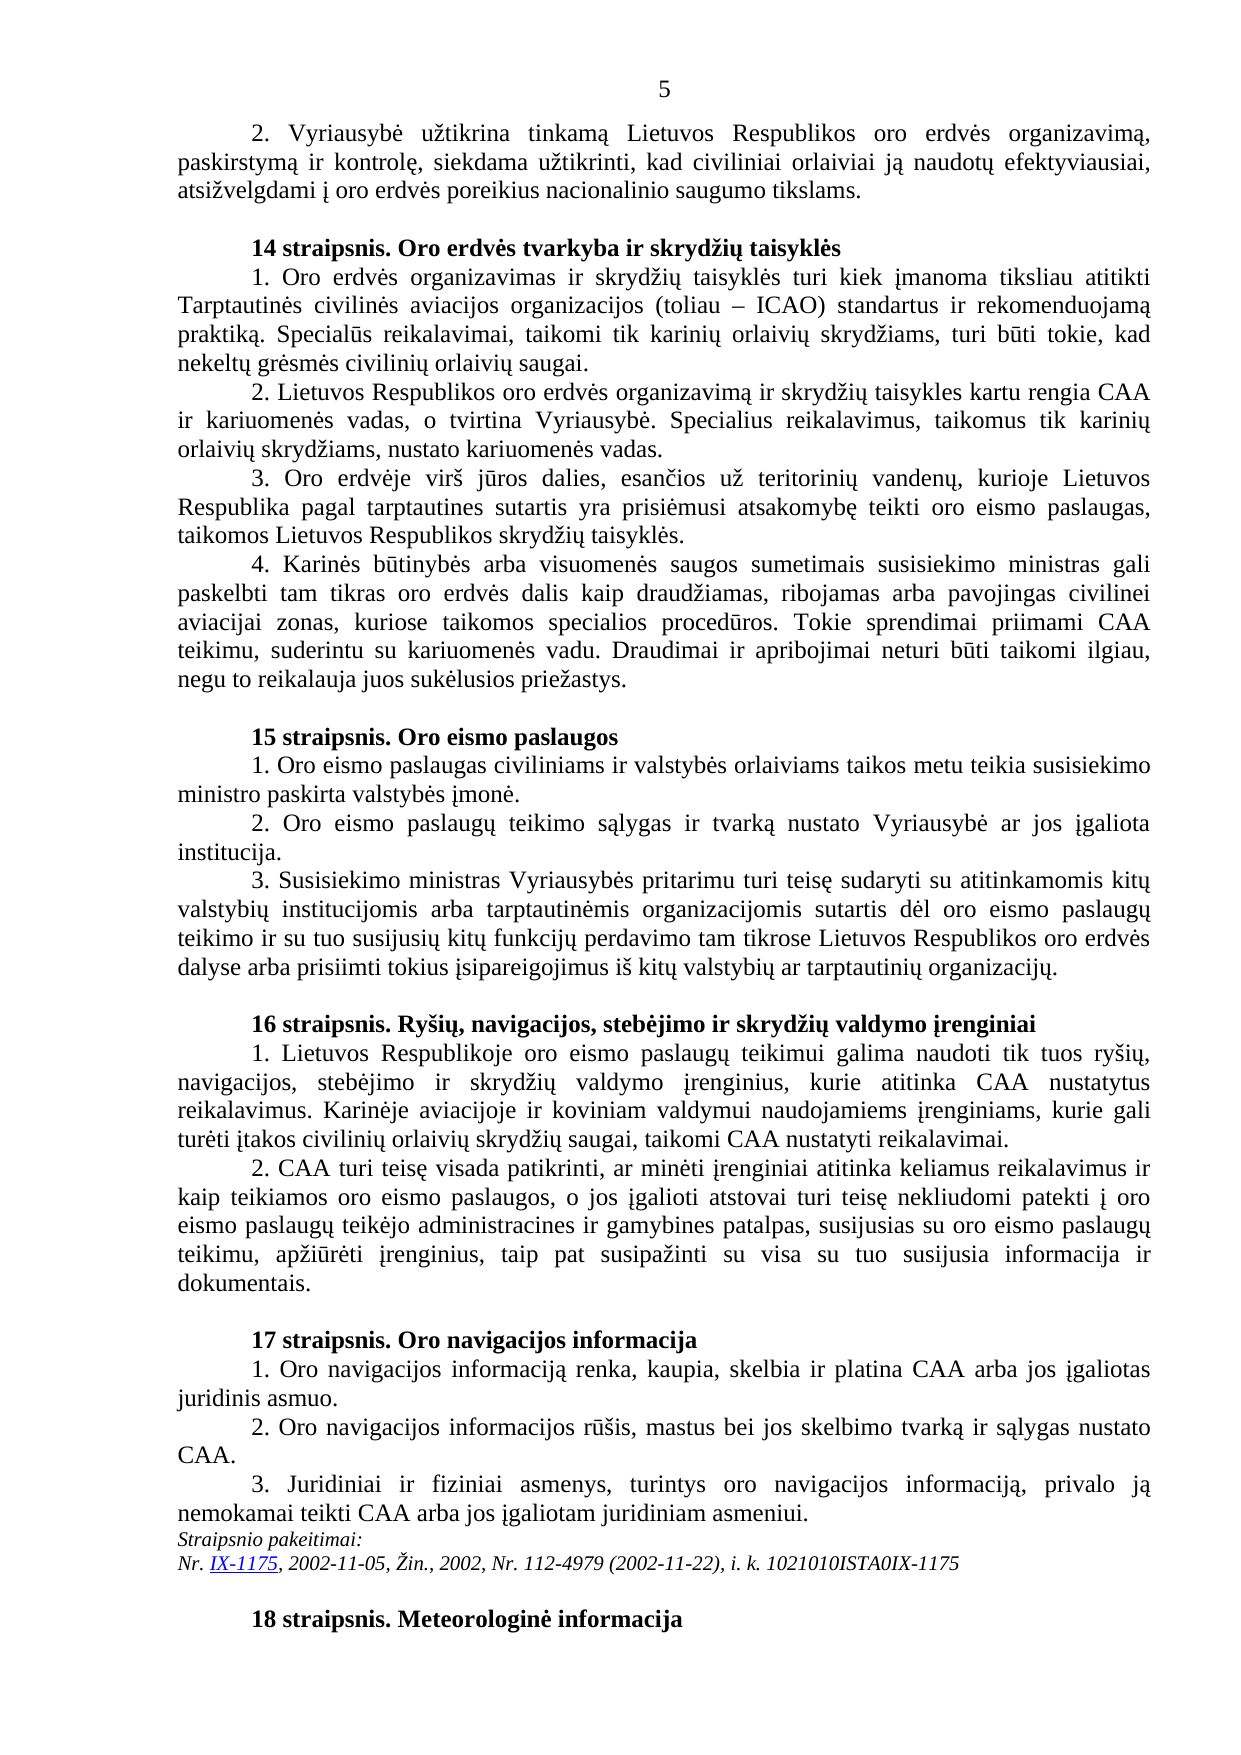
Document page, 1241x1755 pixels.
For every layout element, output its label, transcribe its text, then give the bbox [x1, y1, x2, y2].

text 3. Juridiniai ir fiziniai asmenys, turintys oro navigacijos informaciją, privalo ją nemokamai teikti CAA arba jos įgaliotam juridiniam asmeniui. [177, 1469, 1152, 1527]
text 3. Susisiekimo ministras Vyriausybės pritarimu turi teisę sudaryti su atitinkamomis kitų valstybių institucijomis arba tarptautinėmis organizacijomis sutartis dėl oro eismo paslaugų teikimo ir su tuo susijusių kitų funkcijų perdavimo tam tikrose Lietuvos Respublikos oro erdvės dalyse arba prisiimti tokius įsipareigojimus iš kitų valstybių ar tarptautinių organizacijų. [177, 866, 1152, 981]
text 2. Oro navigacijos informacijos rūšis, mastus bei jos skelbimo tvarką ir sąlygas nustato CAA. [177, 1412, 1152, 1469]
text 4. Karinės būtinybės arba visuomenės saugos sumetimais susisiekimo ministras gali paskelbti tam tikras oro erdvės dalis kaip draudžiamas, ribojamas arba pavojingas civilinei aviacijai zonas, kuriose taikomos specialios procedūros. Tokie sprendimai priimami CAA teikimu, suderintu su kariuomenės vadu. Draudimai ir apribojimai neturi būti taikomi ilgiau, negu to reikalauja juos sukėlusios priežastys. [177, 549, 1152, 693]
text 18 straipsnis. Meteorologinė informacija [177, 1604, 1152, 1632]
text 14 straipsnis. Oro erdvės tvarkyba ir skrydžių taisyklės [177, 233, 1152, 262]
text 2. CAA turi teisę visada patikrinti, ar minėti įrenginiai atitinka keliamus reikalavimus ir kaip teikiamos oro eismo paslaugos, o jos įgalioti atstovai turi teisę nekliudomi patekti į oro eismo paslaugų teikėjo administracines ir gamybines patalpas, susijusias su oro eismo paslaugų teikimu, apžiūrėti įrenginius, taip pat susipažinti su visa su tuo susijusia informacija ir dokumentais. [177, 1153, 1152, 1297]
text 1. Oro erdvės organizavimas ir skrydžių taisyklės turi kiek įmanoma tiksliau atitikti Tarptautinės civilinės aviacijos organizacijos (toliau – ICAO) standartus ir rekomenduojamą praktiką. Specialūs reikalavimai, taikomi tik karinių orlaivių skrydžiams, turi būti tokie, kad nekeltų grėsmės civilinių orlaivių saugai. [177, 262, 1152, 377]
text Nr. IX-1175, 2002-11-05, Žin., 2002, Nr. 112-4979 (2002-11-22), i. k. 1021010ISTA0IX-1175 [177, 1551, 1152, 1575]
text 15 straipsnis. Oro eismo paslaugos [177, 722, 1152, 751]
text 3. Oro erdvėje virš jūros dalies, esančios už teritorinių vandenų, kurioje Lietuvos Respublika pagal tarptautines sutartis yra prisiėmusi atsakomybę teikti oro eismo paslaugas, taikomos Lietuvos Respublikos skrydžių taisyklės. [177, 463, 1152, 549]
text 2. Oro eismo paslaugų teikimo sąlygas ir tvarką nustato Vyriausybė ar jos įgaliota institucija. [177, 808, 1152, 866]
text 1. Oro navigacijos informaciją renka, kaupia, skelbia ir platina CAA arba jos įgaliotas juridinis asmuo. [177, 1354, 1152, 1412]
text 1. Lietuvos Respublikoje oro eismo paslaugų teikimui galima naudoti tik tuos ryšių, navigacijos, stebėjimo ir skrydžių valdymo įrenginius, kurie atitinka CAA nustatytus reikalavimus. Karinėje aviacijoje ir koviniam valdymui naudojamiems įrenginiams, kurie gali turėti įtakos civilinių orlaivių skrydžių saugai, taikomi CAA nustatyti reikalavimai. [177, 1038, 1152, 1153]
text 17 straipsnis. Oro navigacijos informacija [177, 1326, 1152, 1354]
text Straipsnio pakeitimai: [177, 1527, 1152, 1551]
text 2. Vyriausybė užtikrina tinkamą Lietuvos Respublikos oro erdvės organizavimą, paskirstymą ir kontrolę, siekdama užtikrinti, kad civiliniai orlaiviai ją naudotų efektyviausiai, atsižvelgdami į oro erdvės poreikius nacionalinio saugumo tikslams. [177, 118, 1152, 204]
text 2. Lietuvos Respublikos oro erdvės organizavimą ir skrydžių taisykles kartu rengia CAA ir kariuomenės vadas, o tvirtina Vyriausybė. Specialius reikalavimus, taikomus tik karinių orlaivių skrydžiams, nustato kariuomenės vadas. [177, 377, 1152, 463]
text 1. Oro eismo paslaugas civiliniams ir valstybės orlaiviams taikos metu teikia susisiekimo ministro paskirta valstybės įmonė. [177, 751, 1152, 808]
text 16 straipsnis. Ryšių, navigacijos, stebėjimo ir skrydžių valdymo įrenginiai [177, 1009, 1152, 1038]
